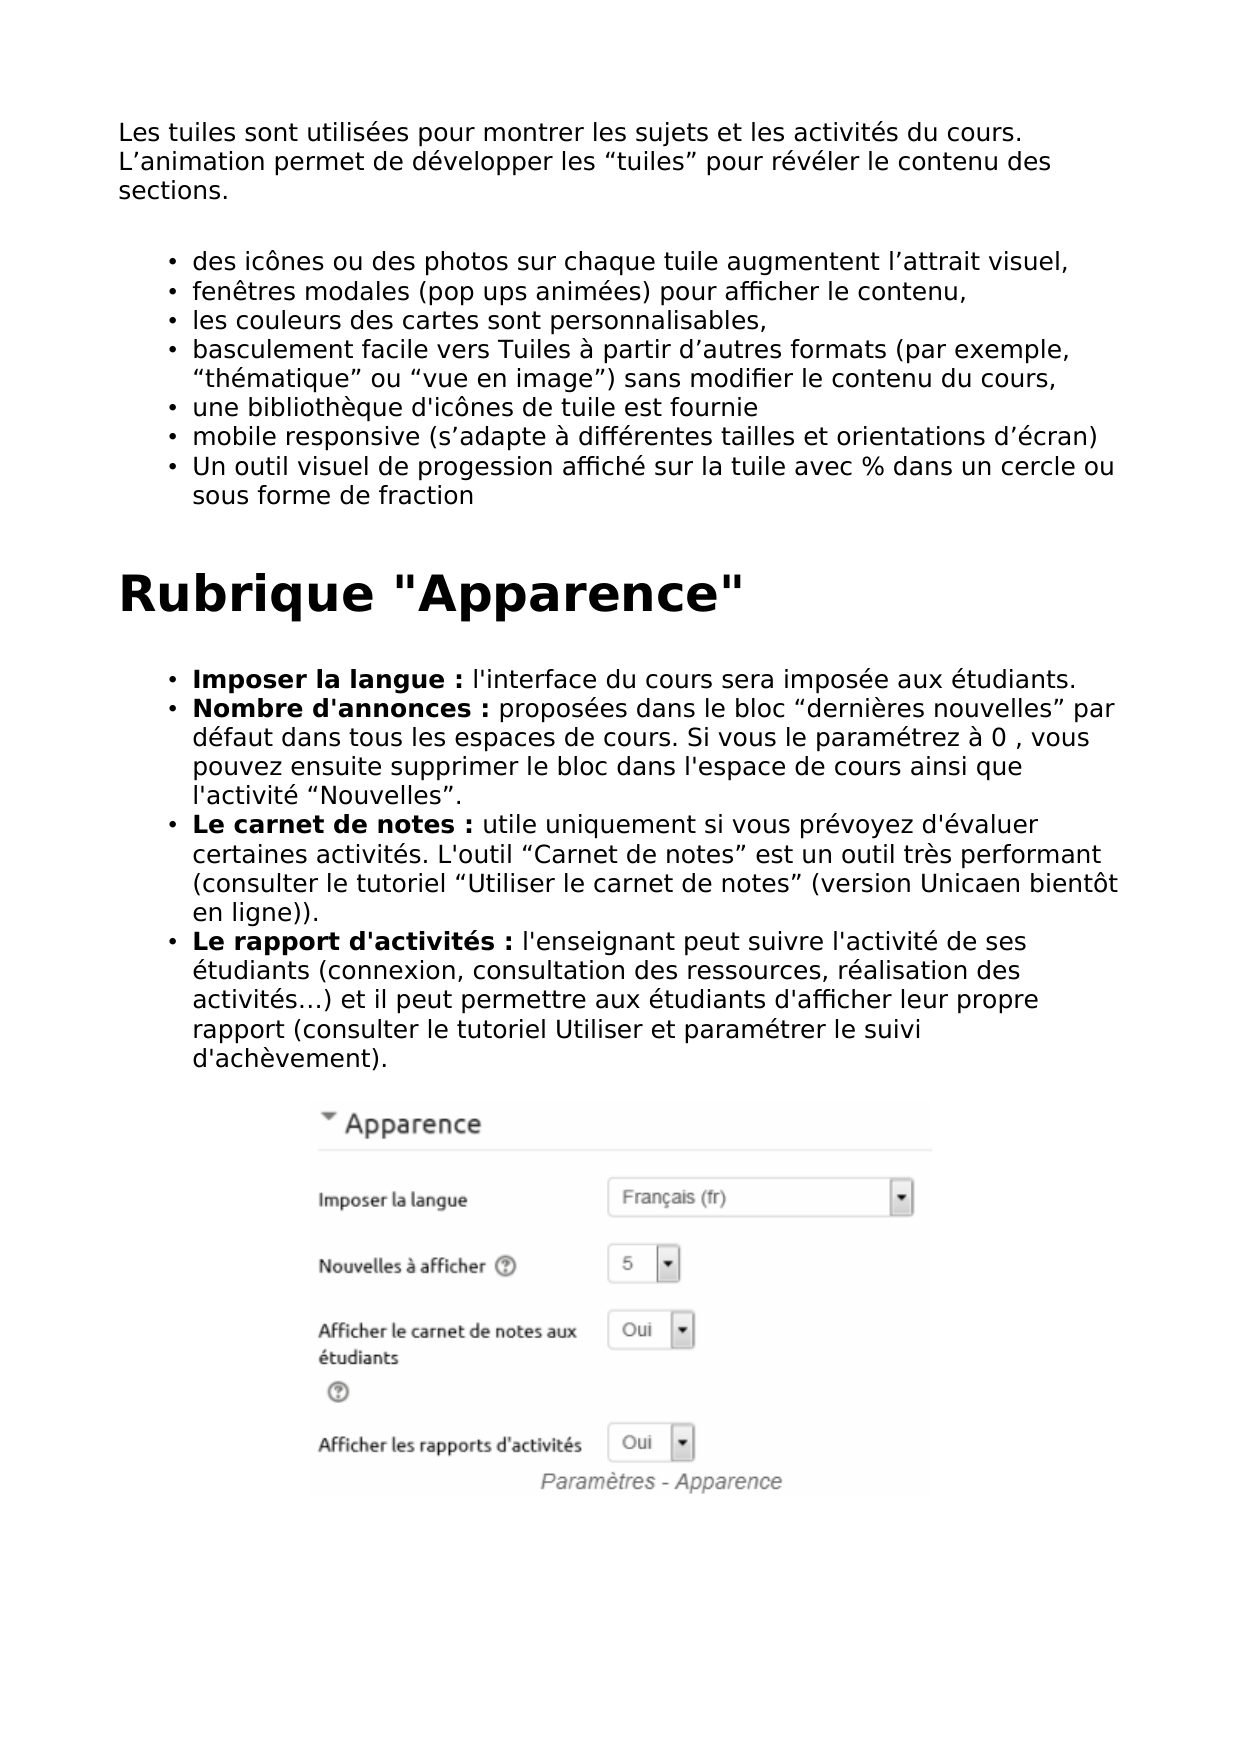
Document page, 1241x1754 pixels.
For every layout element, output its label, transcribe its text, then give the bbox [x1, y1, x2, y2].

list mobile responsive (s’adapte à différentes tailles et orientations d’écran) [177, 423, 1122, 452]
list Le carnet de notes : utile uniquement si vous prévoyez d'évaluer certaines activités. L'outil “Carnet de notes” est un outil très performant (consulter le tutoriel “Utiliser le carnet de notes” (version Unicaen bientôt en ligne)). [177, 811, 1122, 927]
list basculement facile vers Tuiles à partir d’autres formats (par exemple, “thématique” ou “vue en image”) sans modifier le contenu du cours, [177, 335, 1122, 393]
list Nombre d'annonces : proposées dans le bloc “dernières nouvelles” par défaut dans tous les espaces de cours. Si vous le paramétrez à 0 , vous pouvez ensuite supprimer le bloc dans l'espace de cours ainsi que l'activité “Nouvelles”. [177, 694, 1122, 811]
list Le rapport d'activités : l'enseignant peut suivre l'activité de ses étudiants (connexion, consultation des ressources, réalisation des activités…) et il peut permettre aux étudiants d'afficher leur propre rapport (consulter le tutoriel Utiliser et paramétrer le suivi d'achèvement). [177, 927, 1122, 1073]
list une bibliothèque d'icônes de tuile est fournie [177, 393, 1122, 423]
picture [307, 1102, 933, 1497]
list Imposer la langue : l'interface du cours sera imposée aux étudiants. [177, 665, 1122, 694]
list des icônes ou des photos sur chaque tuile augmentent l’attrait visuel, [177, 248, 1122, 277]
subtitle Rubrique "Apparence" [118, 564, 1122, 623]
list fenêtres modales (pop ups animées) pour afficher le contenu, [177, 277, 1122, 306]
list Un outil visuel de progession affiché sur la tuile avec % dans un cercle ou sous forme de fraction [177, 452, 1122, 510]
text Les tuiles sont utilisées pour montrer les sujets et les activités du cours. L’animation permet de développer les “tuiles” pour révéler le contenu des sections. [118, 118, 1122, 206]
list les couleurs des cartes sont personnalisables, [177, 306, 1122, 335]
